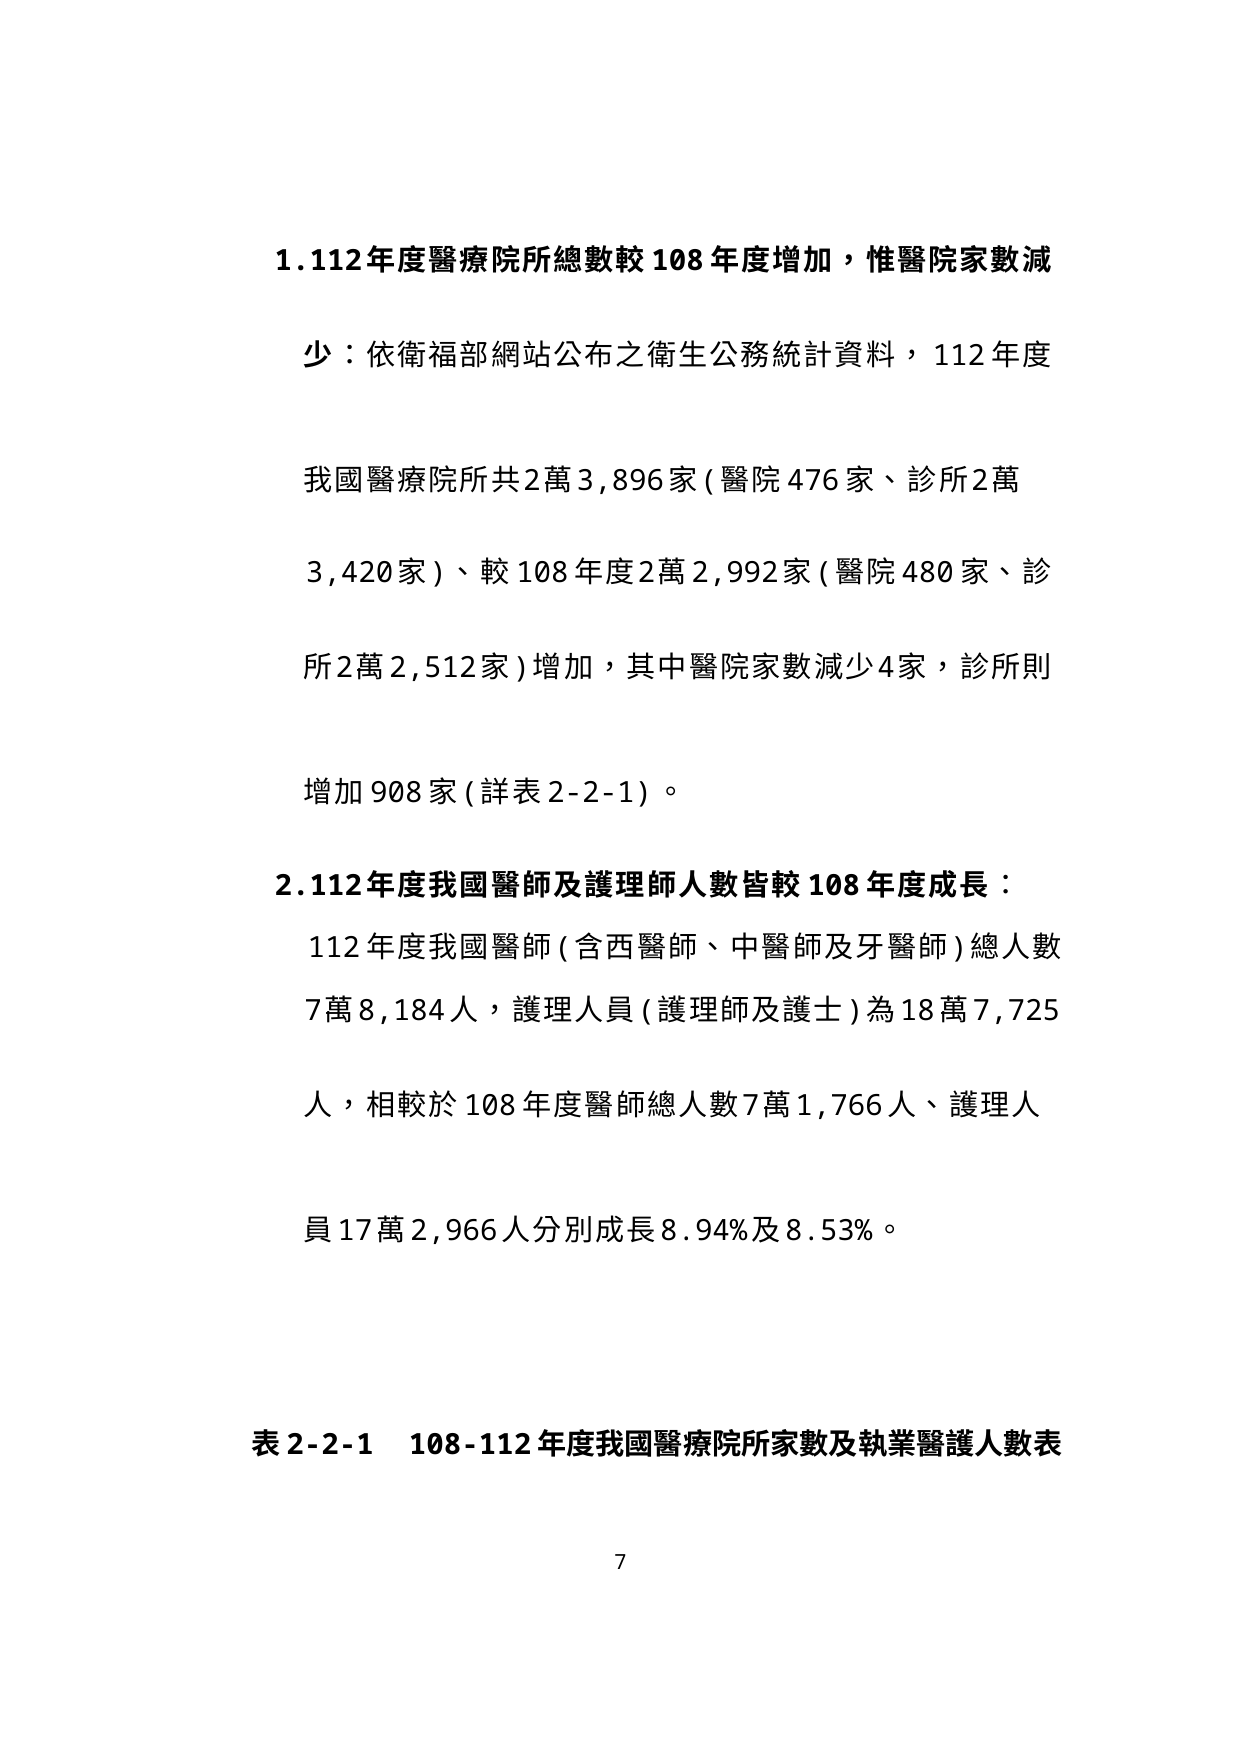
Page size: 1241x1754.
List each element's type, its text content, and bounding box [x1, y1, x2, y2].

text 2.112年度我國醫師及護理師人數皆較108年度成長：112年度我國醫師(含西醫師、中醫師及牙醫師)總人數7萬8,184人，護理人員(護理師及護士)為18萬7,725人，相較於108年度醫師總人數7萬1,766人、護理人員17萬2,966人分別成長8.94%及8.53%。 [266, 832, 1063, 1269]
text 表2-2-1 108-112年度我國醫療院所家數及執業醫護人數表 [251, 1420, 1063, 1463]
text 1.112年度醫療院所總數較108年度增加，惟醫院家數減少：依衛福部網站公布之衛生公務統計資料，112年度我國醫療院所共2萬3,896家(醫院476家、診所2萬3,420家)、較108年度2萬2,992家(醫院480家、診所2萬2,512家)增加，其中醫院家數減少4家，診所則增加908家(詳表2-2-1)。 [266, 207, 1063, 832]
